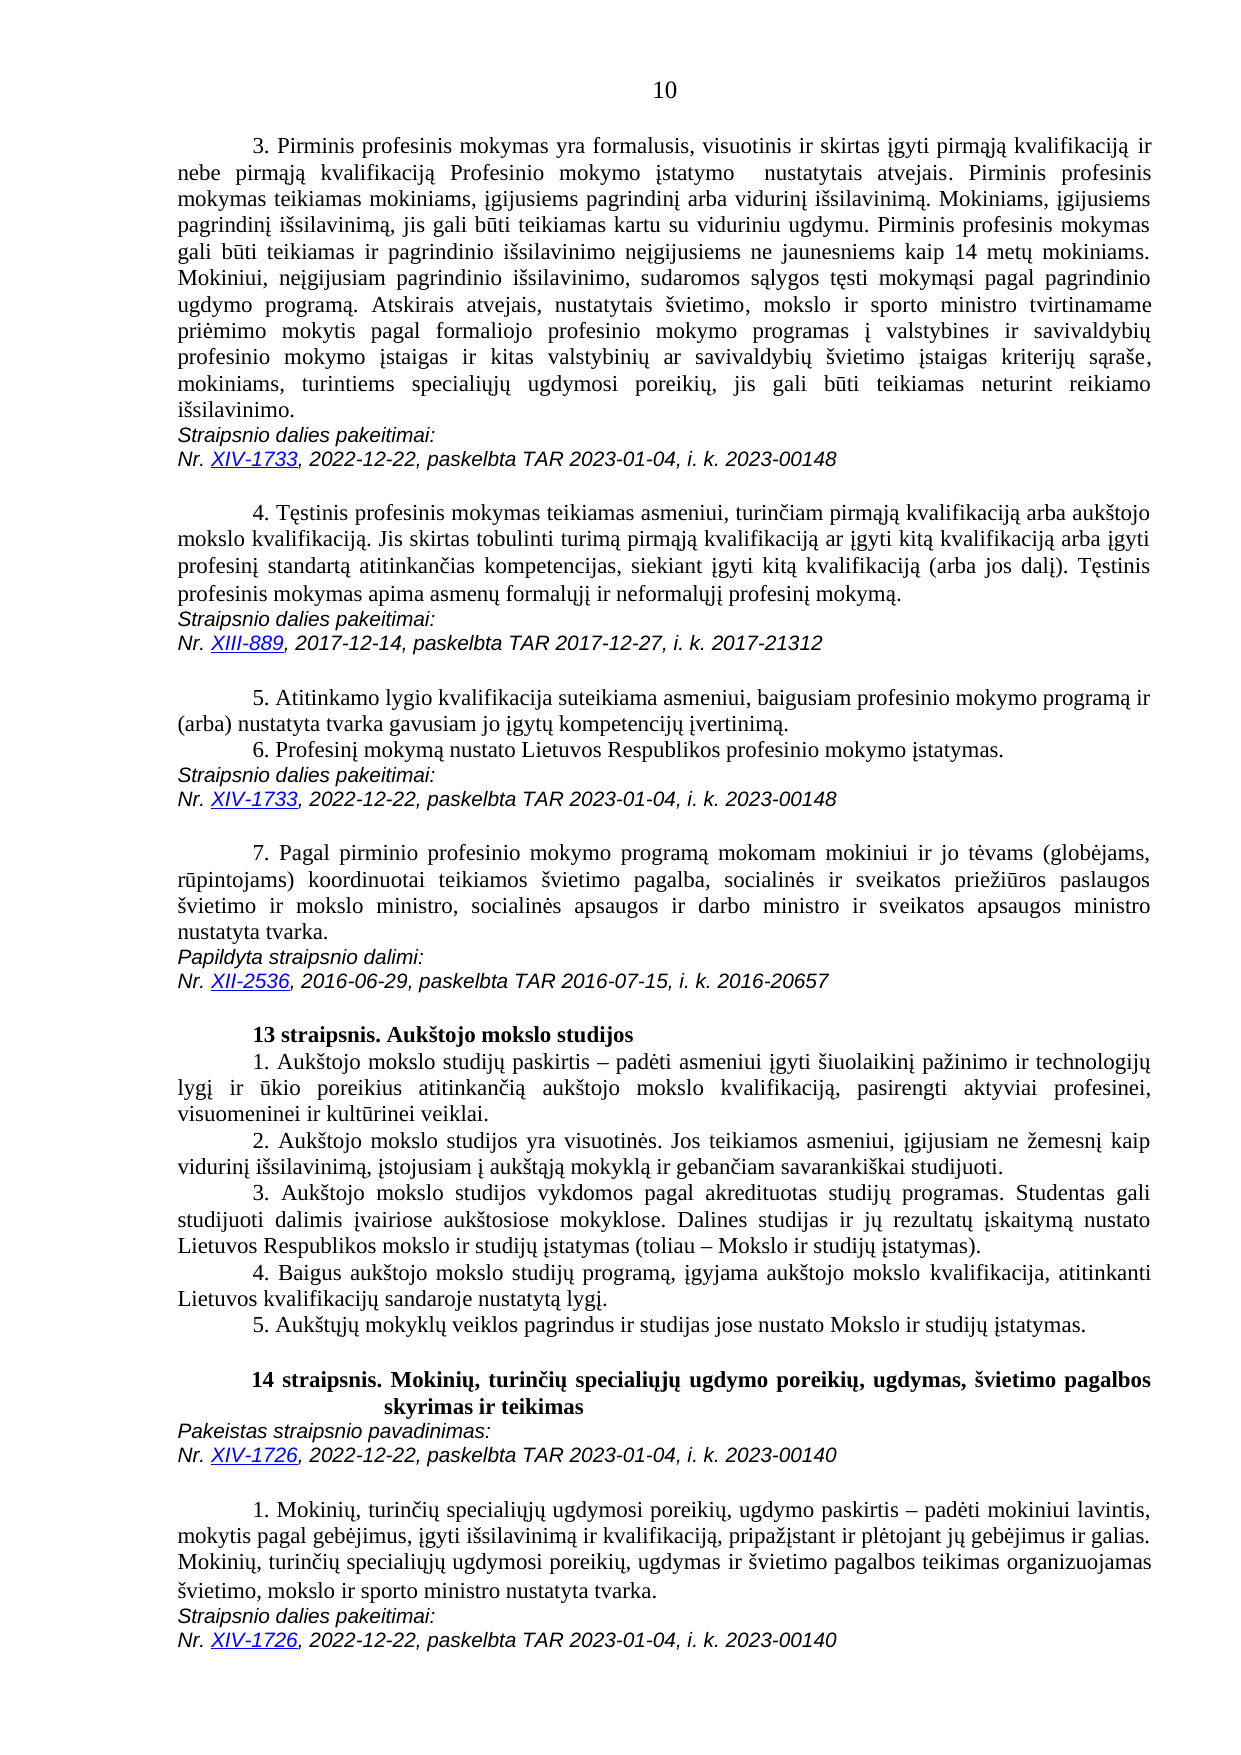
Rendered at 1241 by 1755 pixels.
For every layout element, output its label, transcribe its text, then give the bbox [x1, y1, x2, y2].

text Nr. XIII-889, 2017-12-14, paskelbta TAR 2017-12-27, i. k. 2017-21312 [177, 631, 1152, 655]
text 1. Aukštojo mokslo studijų paskirtis – padėti asmeniui įgyti šiuolaikinį pažinimo ir technologijų lygį ir ūkio poreikius atitinkančią aukštojo mokslo kvalifikaciją, pasirengti aktyviai profesinei, visuomeninei ir kultūrinei veiklai. [177, 1048, 1152, 1127]
text 7. Pagal pirminio profesinio mokymo programą mokomam mokiniui ir jo tėvams (globėjams, rūpintojams) koordinuotai teikiamos švietimo pagalba, socialinės ir sveikatos priežiūros paslaugos švietimo ir mokslo ministro, socialinės apsaugos ir darbo ministro ir sveikatos apsaugos ministro nustatyta tvarka. [177, 839, 1152, 945]
text Pakeistas straipsnio pavadinimas: [177, 1419, 1152, 1443]
text 3. Aukštojo mokslo studijos vykdomos pagal akredituotas studijų programas. Studentas gali studijuoti dalimis įvairiose aukštosiose mokyklose. Dalines studijas ir jų rezultatų įskaitymą nustato Lietuvos Respublikos mokslo ir studijų įstatymas (toliau – Mokslo ir studijų įstatymas). [177, 1179, 1152, 1258]
text 5. Atitinkamo lygio kvalifikacija suteikiama asmeniui, baigusiam profesinio mokymo programą ir (arba) nustatyta tvarka gavusiam jo įgytų kompetencijų įvertinimą. [177, 683, 1152, 736]
text 14 straipsnis. Mokinių, turinčių specialiųjų ugdymo poreikių, ugdymas, švietimo pagalbos skyrimas ir teikimas [251, 1366, 1152, 1419]
text 4. Tęstinis profesinis mokymas teikiamas asmeniui, turinčiam pirmąją kvalifikaciją arba aukštojo mokslo kvalifikaciją. Jis skirtas tobulinti turimą pirmąją kvalifikaciją ar įgyti kitą kvalifikaciją arba įgyti profesinį standartą atitinkančias kompetencijas, siekiant įgyti kitą kvalifikaciją (arba jos dalį). Tęstinis profesinis mokymas apima asmenų formalųjį ir neformalųjį profesinį mokymą. [177, 499, 1152, 607]
text 3. Pirminis profesinis mokymas yra formalusis, visuotinis ir skirtas įgyti pirmąją kvalifikaciją ir nebe pirmąją kvalifikaciją Profesinio mokymo įstatymo nustatytais atvejais. Pirminis profesinis mokymas teikiamas mokiniams, įgijusiems pagrindinį arba vidurinį išsilavinimą. Mokiniams, įgijusiems pagrindinį išsilavinimą, jis gali būti teikiamas kartu su viduriniu ugdymu. Pirminis profesinis mokymas gali būti teikiamas ir pagrindinio išsilavinimo neįgijusiems ne jaunesniems kaip 14 metų mokiniams. Mokiniui, neįgijusiam pagrindinio išsilavinimo, sudaromos sąlygos tęsti mokymąsi pagal pagrindinio ugdymo programą. Atskirais atvejais, nustatytais švietimo, mokslo ir sporto ministro tvirtinamame priėmimo mokytis pagal formaliojo profesinio mokymo programas į valstybines ir savivaldybių profesinio mokymo įstaigas ir kitas valstybinių ar savivaldybių švietimo įstaigas kriterijų sąraše, mokiniams, turintiems specialiųjų ugdymosi poreikių, jis gali būti teikiamas neturint reikiamo išsilavinimo. [177, 132, 1152, 422]
text 13 straipsnis. Aukštojo mokslo studijos [177, 1021, 1152, 1048]
text Papildyta straipsnio dalimi: [177, 945, 1152, 969]
text Nr. XIV-1733, 2022-12-22, paskelbta TAR 2023-01-04, i. k. 2023-00148 [177, 787, 1152, 811]
text Straipsnio dalies pakeitimai: [177, 607, 1152, 631]
text Nr. XIV-1726, 2022-12-22, paskelbta TAR 2023-01-04, i. k. 2023-00140 [177, 1443, 1152, 1467]
text Nr. XIV-1726, 2022-12-22, paskelbta TAR 2023-01-04, i. k. 2023-00140 [177, 1627, 1152, 1651]
text 1. Mokinių, turinčių specialiųjų ugdymosi poreikių, ugdymo paskirtis – padėti mokiniui lavintis, mokytis pagal gebėjimus, įgyti išsilavinimą ir kvalifikaciją, pripažįstant ir plėtojant jų gebėjimus ir galias. Mokinių, turinčių specialiųjų ugdymosi poreikių, ugdymas ir švietimo pagalbos teikimas organizuojamas švietimo, mokslo ir sporto ministro nustatyta tvarka. [177, 1496, 1152, 1603]
text 5. Aukštųjų mokyklų veiklos pagrindus ir studijas jose nustato Mokslo ir studijų įstatymas. [177, 1311, 1152, 1338]
text 2. Aukštojo mokslo studijos yra visuotinės. Jos teikiamos asmeniui, įgijusiam ne žemesnį kaip vidurinį išsilavinimą, įstojusiam į aukštąją mokyklą ir gebančiam savarankiškai studijuoti. [177, 1127, 1152, 1179]
text 4. Baigus aukštojo mokslo studijų programą, įgyjama aukštojo mokslo kvalifikacija, atitinkanti Lietuvos kvalifikacijų sandaroje nustatytą lygį. [177, 1258, 1152, 1311]
text Straipsnio dalies pakeitimai: [177, 422, 1152, 446]
text Nr. XIV-1733, 2022-12-22, paskelbta TAR 2023-01-04, i. k. 2023-00148 [177, 446, 1152, 470]
text 6. Profesinį mokymą nustato Lietuvos Respublikos profesinio mokymo įstatymas. [177, 736, 1152, 763]
text Nr. XII-2536, 2016-06-29, paskelbta TAR 2016-07-15, i. k. 2016-20657 [177, 969, 1152, 993]
text Straipsnio dalies pakeitimai: [177, 763, 1152, 787]
text Straipsnio dalies pakeitimai: [177, 1603, 1152, 1627]
